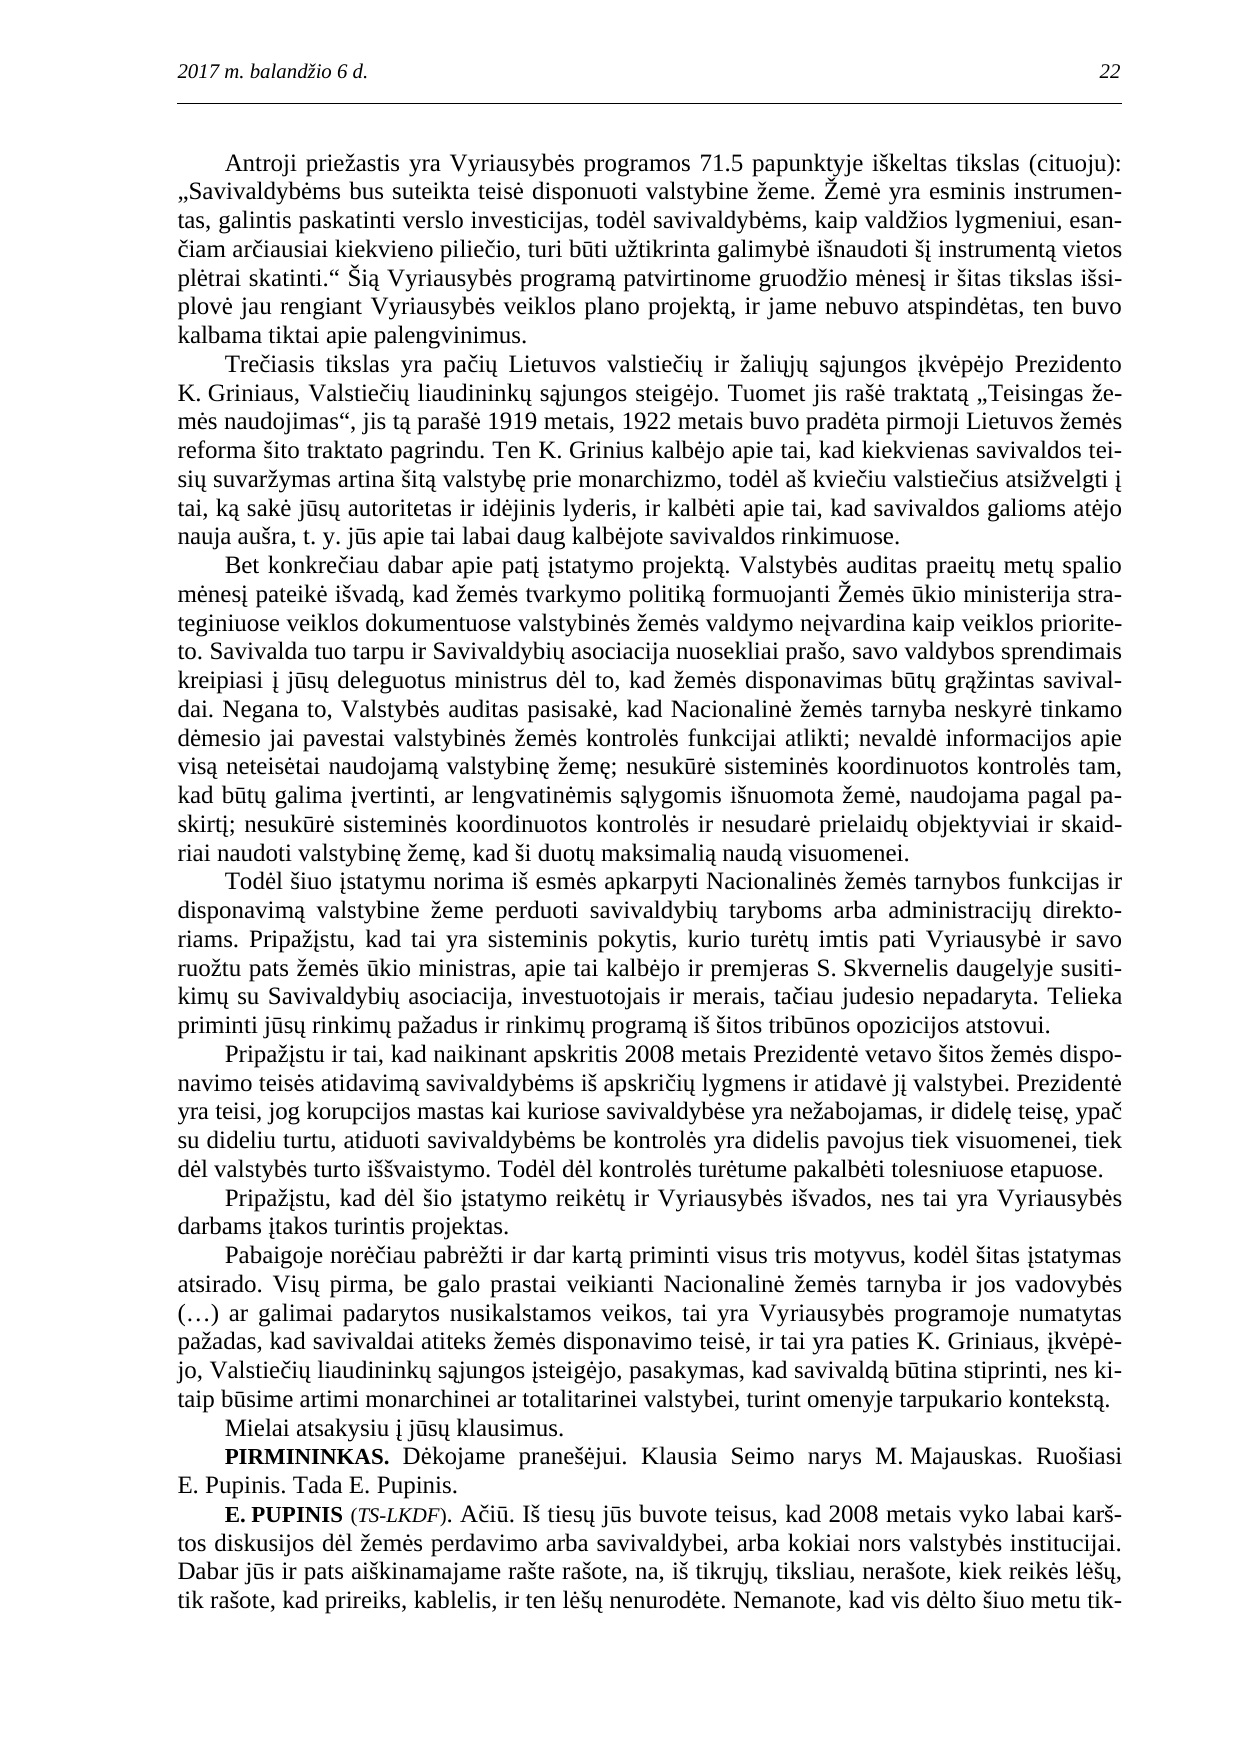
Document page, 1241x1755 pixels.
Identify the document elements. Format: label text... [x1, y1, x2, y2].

text E. PUPINIS (TS-LKDF). Ačiū. Iš tie­sų jūs bu­vo­te tei­sus, kad 2008 me­tais vy­ko la­bai karš­tos dis­ku­si­jos dėl že­mės per­da­vi­mo ar­ba sa­vi­val­dy­bei, ar­ba ko­kiai nors vals­ty­bės ins­ti­tu­ci­jai. Da­bar jūs ir pats aiš­ki­na­ma­ja­me raš­te ra­šo­te, na, iš tik­rų­jų, tiks­liau, ne­ra­šo­te, kiek rei­kės lė­šų, tik ra­šo­te, kad pri­reiks, kab­le­lis, ir ten lė­šų ne­nu­ro­dė­te. Ne­ma­no­te, kad vis dėl­to šiuo me­tu tik­ [177, 1499, 1122, 1614]
text Bet kon­kre­čiau da­bar apie pa­tį įsta­ty­mo pro­jek­tą. Vals­ty­bės au­di­tas pra­ei­tų me­tų spa­lio mė­ne­sį pa­tei­kė iš­va­dą, kad že­mės tvar­ky­mo po­li­ti­ką for­muo­jan­ti Že­mės ūkio mi­nis­te­ri­ja stra­te­gi­niuo­se veik­los do­ku­men­tuo­se vals­ty­bi­nės že­mės val­dy­mo ne­įvar­di­na kaip veik­los pri­ori­te­to. Sa­vi­val­da tuo tar­pu ir Sa­vi­val­dy­bių aso­cia­ci­ja nuo­sek­liai pra­šo, sa­vo val­dy­bos spren­di­mais krei­pia­si į jū­sų de­le­guo­tus mi­nist­rus dėl to, kad že­mės dis­po­na­vi­mas bū­tų grą­žin­tas sa­vi­val­dai. Ne­ga­na to, Vals­ty­bės au­di­tas pa­si­sa­kė, kad Na­cio­na­li­nė že­mės tar­ny­ba ne­sky­rė tin­ka­mo dė­me­sio jai pa­ves­tai vals­ty­bi­nės že­mės kon­tro­lės funk­ci­jai at­lik­ti; ne­val­dė in­for­ma­ci­jos apie vi­są ne­tei­sė­tai nau­do­ja­mą vals­ty­bi­nę že­mę; ne­su­kū­rė sis­te­mi­nės ko­or­di­nuo­tos kon­tro­lės tam, kad bū­tų ga­li­ma įver­tin­ti, ar leng­va­ti­nė­mis są­ly­go­mis iš­nuo­mo­ta že­mė, nau­do­ja­ma pa­gal pa­skir­tį; ne­su­kū­rė sis­te­mi­nės ko­or­di­nuo­tos kon­tro­lės ir ne­su­da­rė prie­lai­dų ob­jek­ty­viai ir skaid­riai nau­do­ti vals­ty­bi­nę že­mę, kad ši duo­tų mak­si­ma­lią nau­dą vi­suo­me­nei. [177, 550, 1122, 866]
text Pri­pa­žįs­tu, kad dėl šio įsta­ty­mo rei­kė­tų ir Vy­riau­sy­bės iš­va­dos, nes tai yra Vy­riau­sy­bės dar­bams įta­kos tu­rin­tis pro­jek­tas. [177, 1183, 1122, 1240]
text Mie­lai at­sa­ky­siu į jū­sų klau­si­mus. [177, 1413, 1122, 1441]
text Tre­čia­sis tiks­las yra pa­čių Lie­tu­vos vals­tie­čių ir ža­lių­jų są­jun­gos įkvė­pė­jo Pre­zi­den­to K. Gri­niaus, Vals­tie­čių liau­di­nin­kų są­jun­gos stei­gė­jo. Tuo­met jis ra­šė trak­ta­tą „Tei­sin­gas že­mės nau­do­ji­mas“, jis tą pa­ra­šė 1919 me­tais, 1922 me­tais bu­vo pra­dė­ta pir­mo­ji Lie­tu­vos že­mės re­for­ma ši­to trak­ta­to pa­grin­du. Ten K. Gri­nius kal­bė­jo apie tai, kad kiek­vie­nas sa­vi­val­dos tei­sių su­var­žy­mas ar­ti­na ši­tą vals­ty­bę prie mo­nar­chiz­mo, to­dėl aš kvie­čiu vals­tie­čius at­si­žvelg­ti į tai, ką sa­kė jū­sų au­to­ri­te­tas ir idė­ji­nis ly­de­ris, ir kal­bė­ti apie tai, kad sa­vi­val­dos ga­lioms at­ėjo nau­ja auš­ra, t. y. jūs apie tai la­bai daug kal­bė­jo­te sa­vi­val­dos rin­ki­muo­se. [177, 349, 1122, 550]
text Pri­pa­žįs­tu ir tai, kad nai­ki­nant ap­skri­tis 2008 me­tais Pre­zi­den­tė ve­ta­vo ši­tos že­mės dis­po­na­vi­mo tei­sės ati­da­vi­mą sa­vi­val­dy­bėms iš ap­skri­čių lyg­mens ir ati­da­vė jį vals­ty­bei. Pre­zi­den­tė yra tei­si, jog ko­rup­ci­jos mas­tas kai ku­rio­se sa­vi­val­dy­bė­se yra ne­ža­bo­ja­mas, ir di­de­lę tei­sę, ypač su di­de­liu tur­tu, ati­duo­ti sa­vi­val­dy­bėms be kon­tro­lės yra di­de­lis pa­vo­jus tiek vi­suo­me­nei, tiek dėl vals­ty­bės tur­to iš­švais­ty­mo. To­dėl dėl kon­tro­lės tu­rė­tu­me pa­kal­bė­ti to­les­niuo­se eta­puo­se. [177, 1039, 1122, 1183]
text Ant­ro­ji prie­žas­tis yra Vy­riau­sy­bės pro­gra­mos 71.5 pa­punk­ty­je iš­kel­tas tiks­las (ci­tuo­ju): „Sa­vi­val­dy­bėms bus su­teik­ta tei­sė dis­po­nuo­ti vals­ty­bi­ne že­me. Že­mė yra es­mi­nis in­stru­men­tas, ga­lin­tis pa­ska­tin­ti ver­slo in­ves­ti­ci­jas, to­dėl sa­vi­val­dy­bėms, kaip val­džios lyg­me­niui, esan­čiam ar­čiau­siai kiek­vie­no pi­lie­čio, tu­ri bū­ti už­tik­rin­ta ga­li­my­bė iš­nau­do­ti šį in­stru­men­tą vie­tos plėt­rai ska­tin­ti.“ Šią Vy­riau­sy­bės pro­gra­mą pa­tvir­ti­no­me gruo­džio mė­ne­sį ir ši­tas tiks­las iš­si­plo­vė jau ren­giant Vy­riau­sy­bės veik­los pla­no pro­jek­tą, ir ja­me ne­bu­vo at­spin­dė­tas, ten bu­vo kal­ba­ma tik­tai apie pa­leng­vi­ni­mus. [177, 148, 1122, 349]
text Pa­bai­go­je no­rė­čiau pa­brėž­ti ir dar kar­tą pri­min­ti vi­sus tris mo­ty­vus, ko­dėl ši­tas įsta­ty­mas at­si­ra­do. Vi­sų pir­ma, be ga­lo pras­tai vei­kian­ti Na­cio­na­li­nė že­mės tar­ny­ba ir jos va­do­vy­bės (…) ar ga­li­mai pa­da­ry­tos nu­si­kals­ta­mos vei­kos, tai yra Vy­riau­sy­bės pro­gra­mo­je nu­ma­ty­tas pa­ža­das, kad sa­vi­val­dai ati­teks že­mės dis­po­na­vi­mo tei­sė, ir tai yra paties K. Gri­niaus, įkvė­pė­jo, Vals­tie­čių liau­di­nin­kų są­jun­gos įstei­gė­jo, pa­sa­ky­mas, kad sa­vi­val­dą bū­ti­na stip­rin­ti, nes ki­taip bū­si­me ar­ti­mi mo­nar­chi­nei ar to­ta­li­ta­ri­nei vals­ty­bei, tu­rint ome­ny­je tar­pu­ka­rio kon­teks­tą. [177, 1240, 1122, 1413]
text PIRMININKAS. Dė­ko­ja­me pra­ne­šė­jui. Klau­sia Sei­mo na­rys M. Ma­jaus­kas. Ruo­šia­si E. Pu­pi­nis. Ta­da E. Pu­pi­nis. [177, 1441, 1122, 1499]
text To­dėl šiuo įsta­ty­mu no­ri­ma iš es­mės ap­kar­py­ti Na­cio­na­li­nės že­mės tar­ny­bos funk­ci­jas ir dis­po­na­vi­mą vals­ty­bi­ne že­me per­duo­ti sa­vi­val­dy­bių ta­ry­boms ar­ba ad­mi­nist­ra­ci­jų di­rek­to­riams. Pri­pa­žįs­tu, kad tai yra sis­te­mi­nis po­ky­tis, ku­rio tu­rė­tų im­tis pa­ti Vy­riau­sy­bė ir sa­vo ruož­tu pats že­mės ūkio mi­nist­ras, apie tai kal­bė­jo ir prem­je­ras S. Skver­ne­lis dau­ge­ly­je su­si­ti­ki­mų su Sa­vi­val­dy­bių aso­cia­ci­ja, in­ves­tuo­to­jais ir me­rais, ta­čiau ju­de­sio ne­pa­da­ry­ta. Te­lie­ka pri­min­ti jū­sų rin­ki­mų pa­ža­dus ir rin­ki­mų pro­gra­mą iš ši­tos tri­bū­nos opo­zi­ci­jos at­sto­vui. [177, 866, 1122, 1039]
